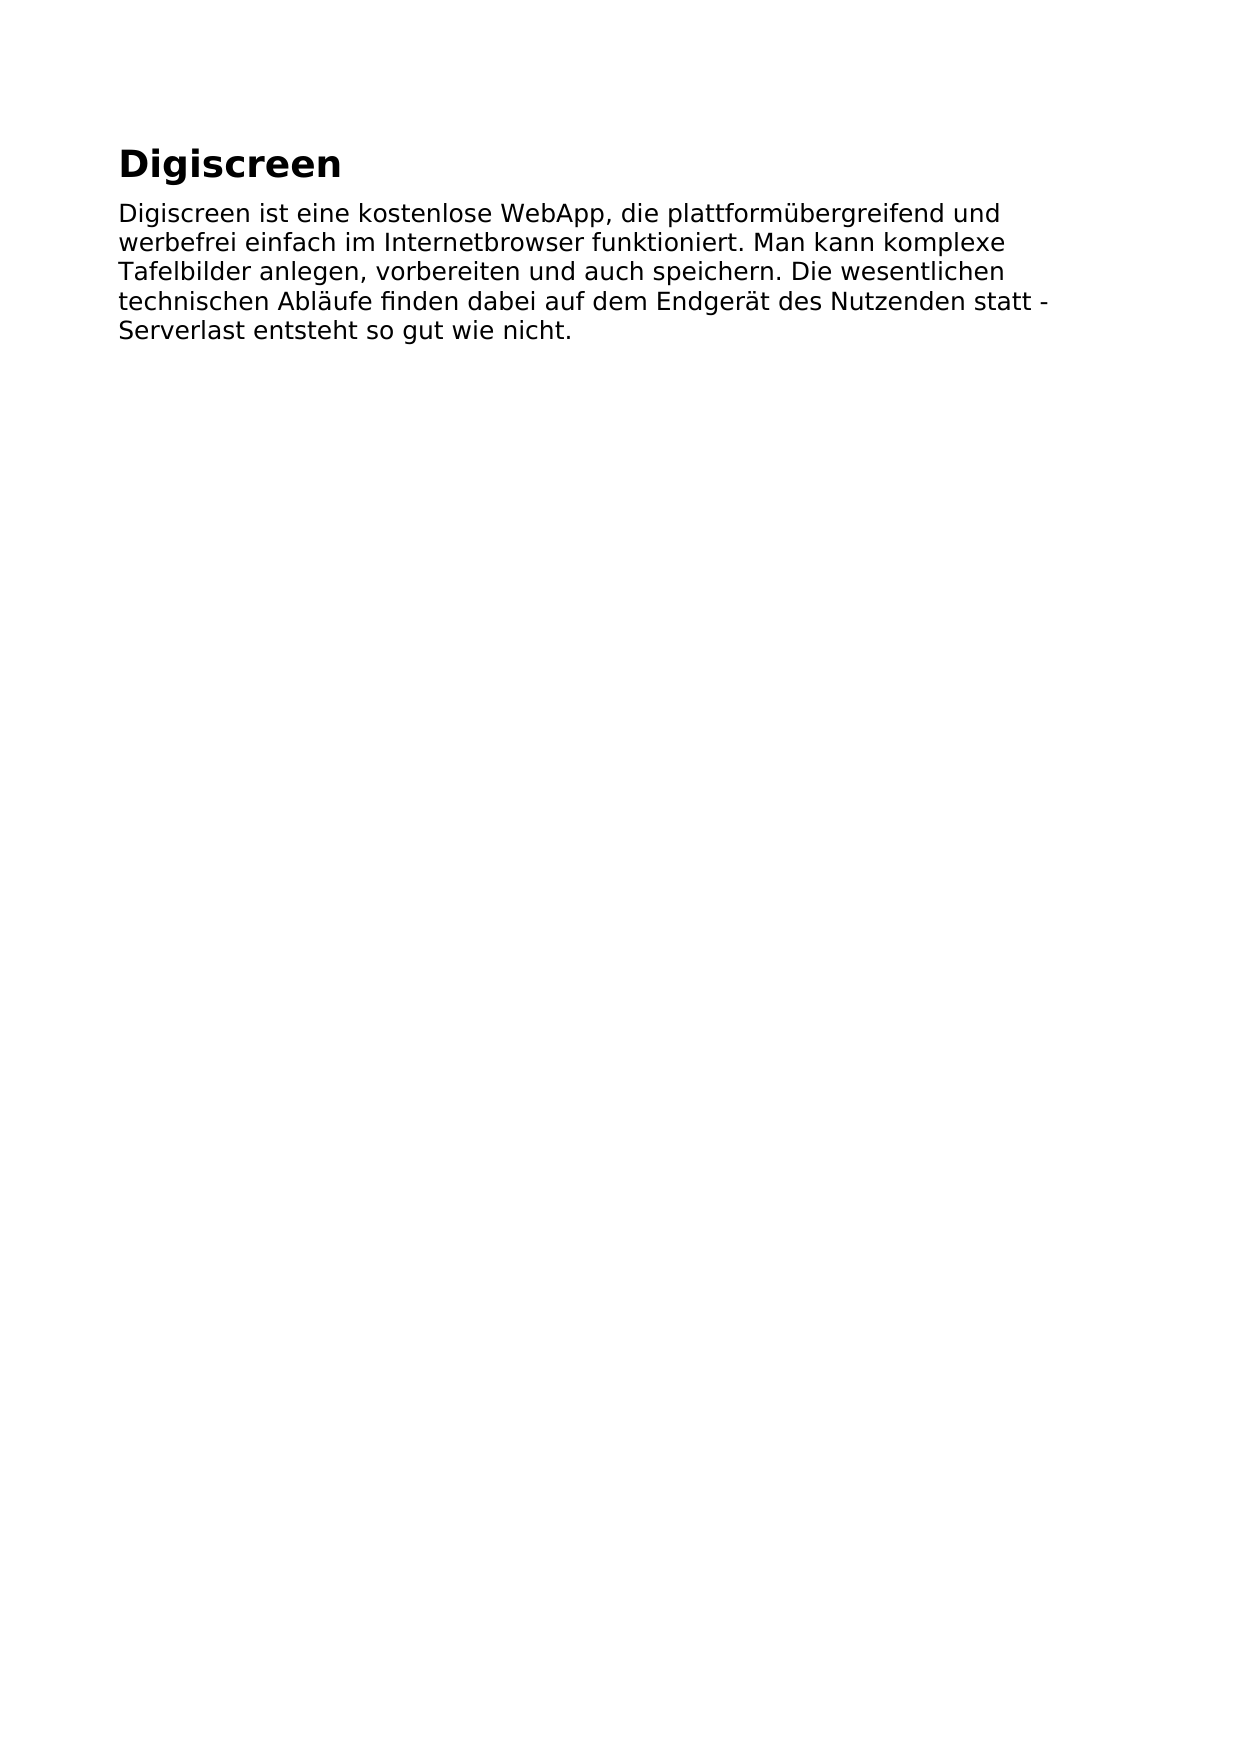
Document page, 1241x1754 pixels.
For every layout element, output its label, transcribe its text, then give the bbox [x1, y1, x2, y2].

subtitle Digiscreen [118, 143, 1122, 187]
text Digiscreen ist eine kostenlose WebApp, die plattformübergreifend und werbefrei einfach im Internetbrowser funktioniert. Man kann komplexe Tafelbilder anlegen, vorbereiten und auch speichern. Die wesentlichen technischen Abläufe finden dabei auf dem Endgerät des Nutzenden statt - Serverlast entsteht so gut wie nicht. [118, 199, 1122, 345]
